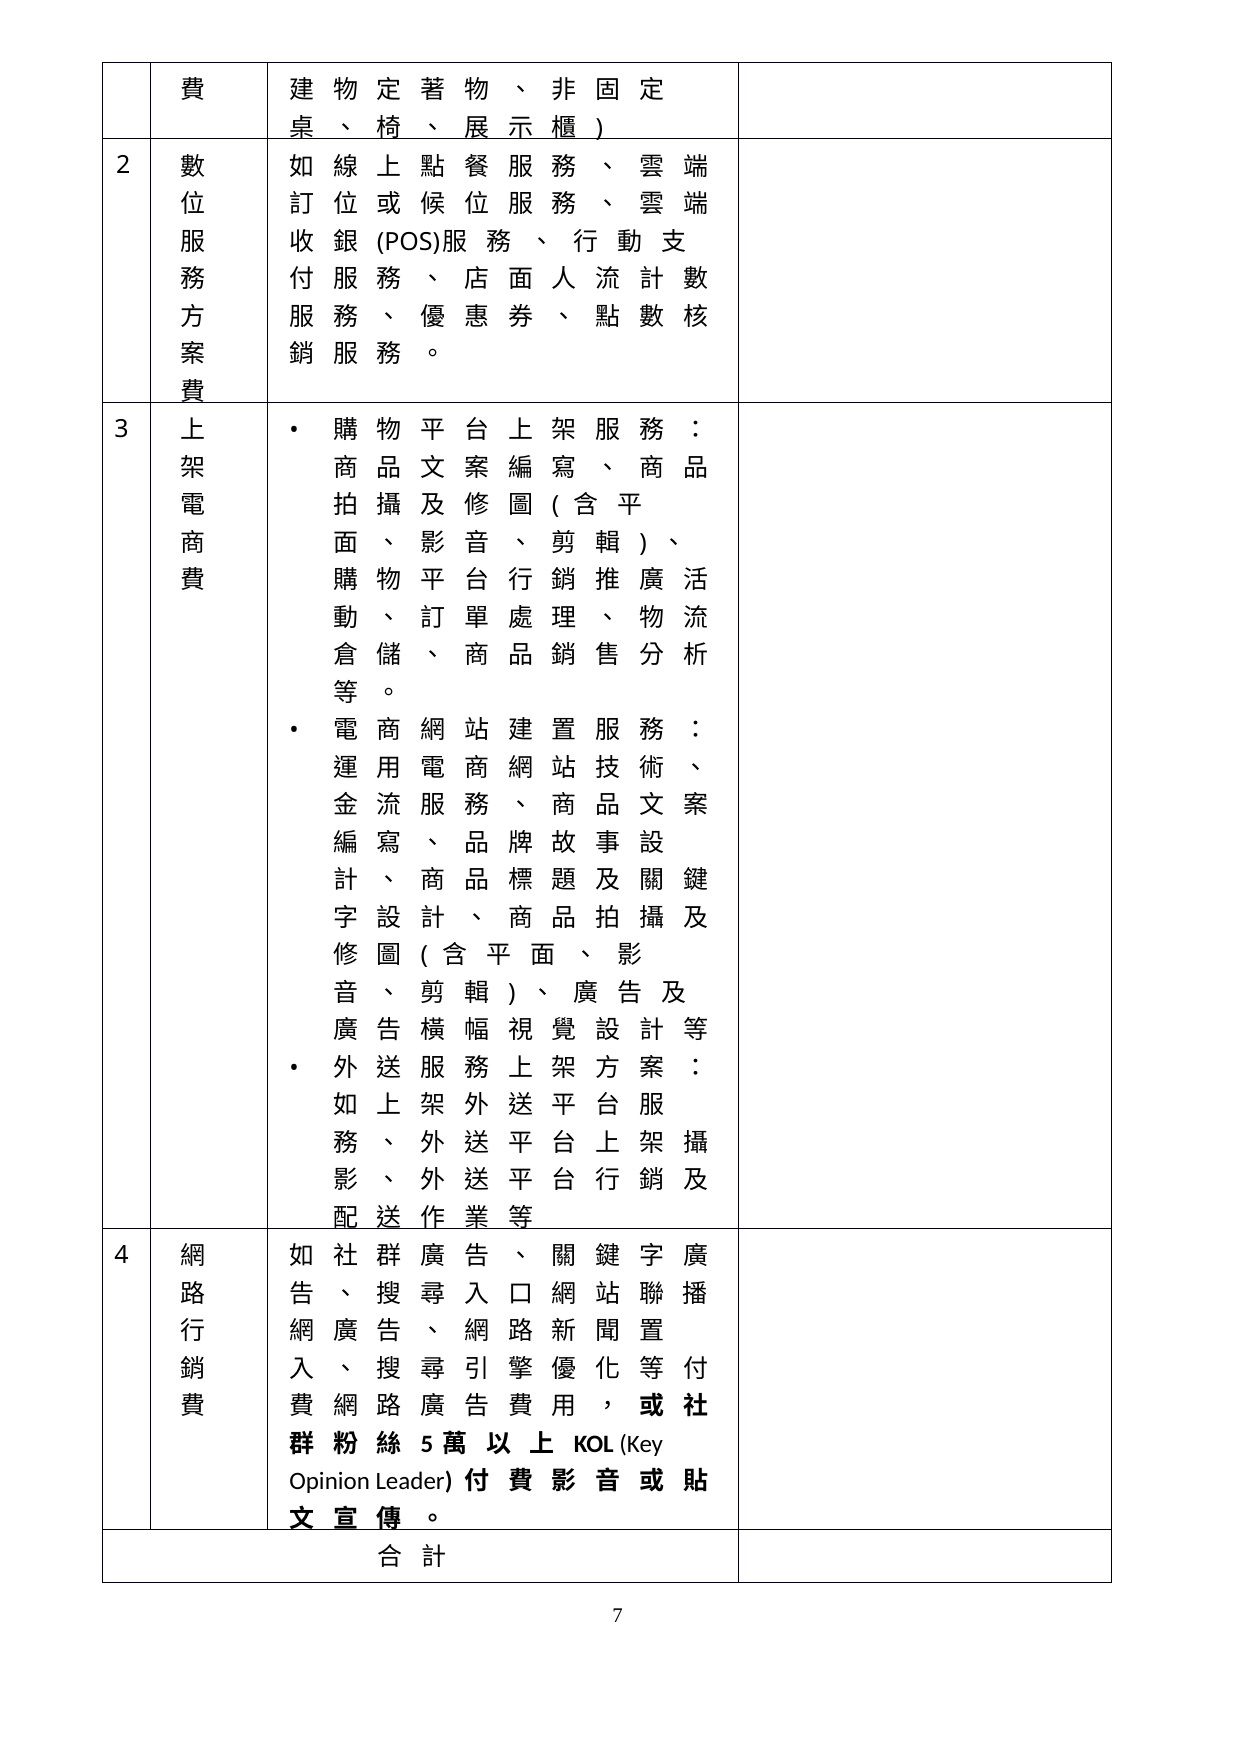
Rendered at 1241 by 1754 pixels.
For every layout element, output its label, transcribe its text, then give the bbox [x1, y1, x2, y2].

table_cell 3 [103, 403, 150, 1228]
table_cell 費 [151, 63, 267, 138]
table_cell [739, 1530, 1111, 1582]
table_cell 2 [103, 139, 150, 402]
table_cell [739, 1229, 1111, 1529]
table_cell 如線上點餐服務、雲端訂位或候位服務、雲端收銀(POS)服務、行動支付服務、店面人流計數服務、優惠券、點數核銷服務。 [268, 139, 738, 402]
table_cell 合計 [103, 1530, 738, 1582]
table_cell [739, 63, 1111, 138]
table_cell 數位服務方案費 [151, 139, 267, 402]
table_cell 如社群廣告、關鍵字廣告、搜尋入口網站聯播網廣告、網路新聞置入、搜尋引擎優化等付費網路廣告費用，或社群粉絲5萬以上KOL (Key Opinion Leader)付費影音或貼文宣傳。 [268, 1229, 738, 1529]
table_cell 網路行銷費 [151, 1229, 267, 1529]
table_cell [739, 139, 1111, 402]
table_cell [103, 63, 150, 138]
table_cell 4 [103, 1229, 150, 1529]
table_cell 建物定著物、非固定桌、椅、展示櫃) [268, 63, 738, 138]
table_cell [739, 403, 1111, 1228]
table_cell 購物平台上架服務：商品文案編寫、商品拍攝及修圖(含平面、影音、剪輯)、購物平台行銷推廣活動、訂單處理、物流倉儲、商品銷售分析等。 電商網站建置服務：運用電商網站技術、金流服務、商品文案編寫、品牌故事設計、商品標題及關鍵字設計、商品拍攝及修圖(含平面、影音、剪輯)、廣告及廣告橫幅視覺設計等 外送服務上架方案：如上架外送平台服務、外送平台上架攝影、外送平台行銷及配送作業等 [268, 403, 738, 1228]
table_cell 上架電商費 [151, 403, 267, 1228]
